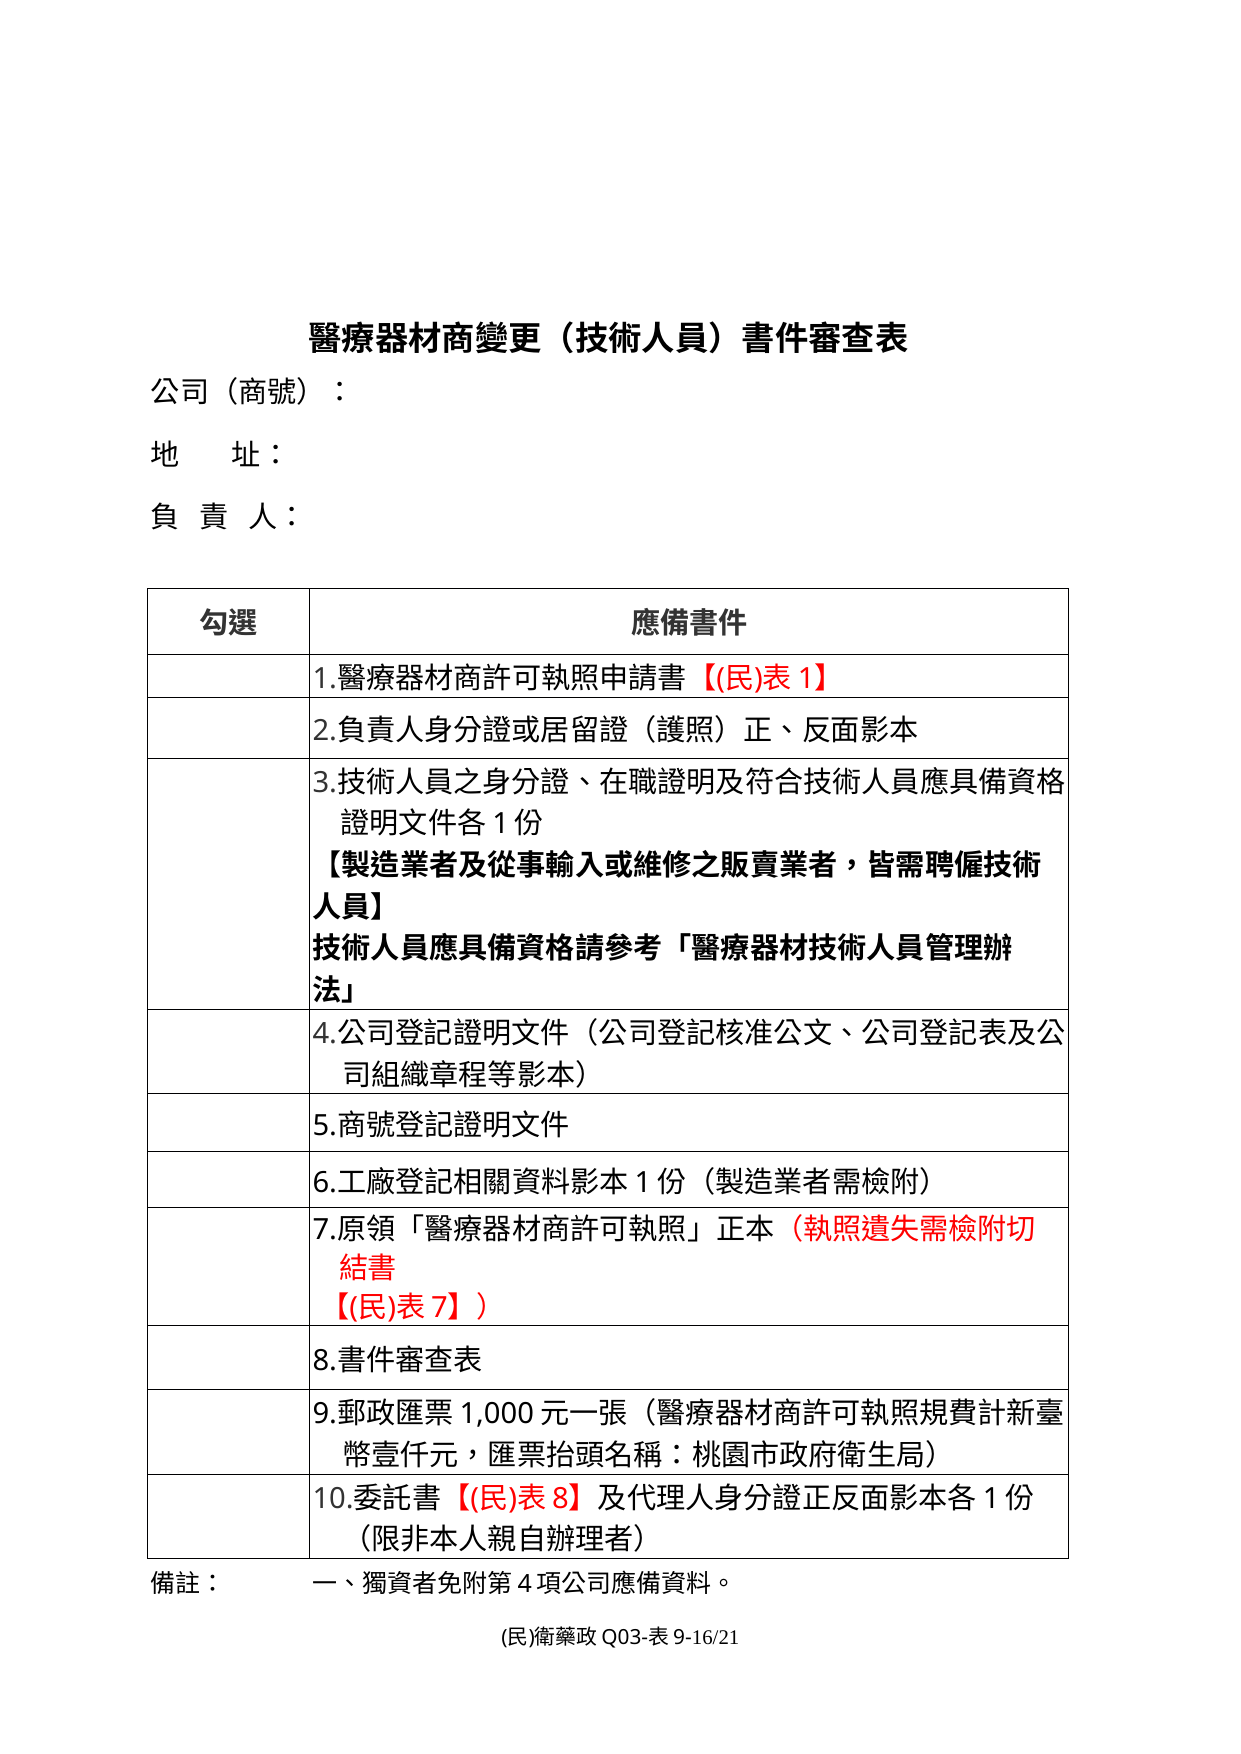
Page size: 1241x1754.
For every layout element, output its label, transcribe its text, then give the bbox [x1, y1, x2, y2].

table_cell [148, 1326, 309, 1389]
table_cell 負 責 人： [148, 484, 1069, 546]
table_cell [148, 1010, 309, 1093]
table_cell 9.郵政匯票1,000元一張（醫療器材商許可執照規費計新臺幣壹仟元，匯票抬頭名稱：桃園市政府衛生局） [310, 1390, 1068, 1474]
table_cell [309, 148, 1069, 189]
table_cell 4.公司登記證明文件（公司登記核准公文、公司登記表及公司組織章程等影本） [310, 1010, 1068, 1093]
table_cell 1.醫療器材商許可執照申請書【(民)表1】 [310, 655, 1068, 697]
table_cell 3.技術人員之身分證、在職證明及符合技術人員應具備資格證明文件各1份 【製造業者及從事輸入或維修之販賣業者，皆需聘僱技術人員】 技術人員應具備資格請參考「醫療器材技術人員管理辦法」 [310, 759, 1068, 1009]
table_cell 勾選 [148, 589, 309, 654]
table_cell [148, 655, 309, 697]
table_cell [148, 546, 1069, 588]
table_cell 地 址： [148, 421, 1069, 484]
table_cell 備註： [148, 1559, 309, 1601]
table_cell 2.負責人身分證或居留證（護照）正、反面影本 [310, 698, 1068, 758]
table_cell [148, 759, 309, 1009]
table_cell [148, 1208, 309, 1325]
table_cell [148, 1152, 309, 1207]
table_header 醫療器材商變更（技術人員）書件審查表 [148, 276, 1069, 359]
table_cell [148, 1475, 309, 1558]
table_cell 6.工廠登記相關資料影本1份（製造業者需檢附） [310, 1152, 1068, 1207]
table_cell [148, 148, 309, 189]
table_cell [148, 1094, 309, 1151]
table_cell 8.書件審查表 [310, 1326, 1068, 1389]
table_cell [148, 1390, 309, 1474]
table_cell [148, 698, 309, 758]
table_cell 應備書件 [310, 589, 1068, 654]
table_cell 一、獨資者免附第4項公司應備資料。 [309, 1559, 1069, 1601]
table_cell 公司（商號）： [148, 359, 1069, 421]
table_cell 10.委託書【(民)表8】及代理人身分證正反面影本各1份（限非本人親自辦理者） [310, 1475, 1068, 1558]
table_cell 7.原領「醫療器材商許可執照」正本（執照遺失需檢附切結書 【(民)表7】） [310, 1208, 1068, 1325]
table_cell 5.商號登記證明文件 [310, 1094, 1068, 1151]
